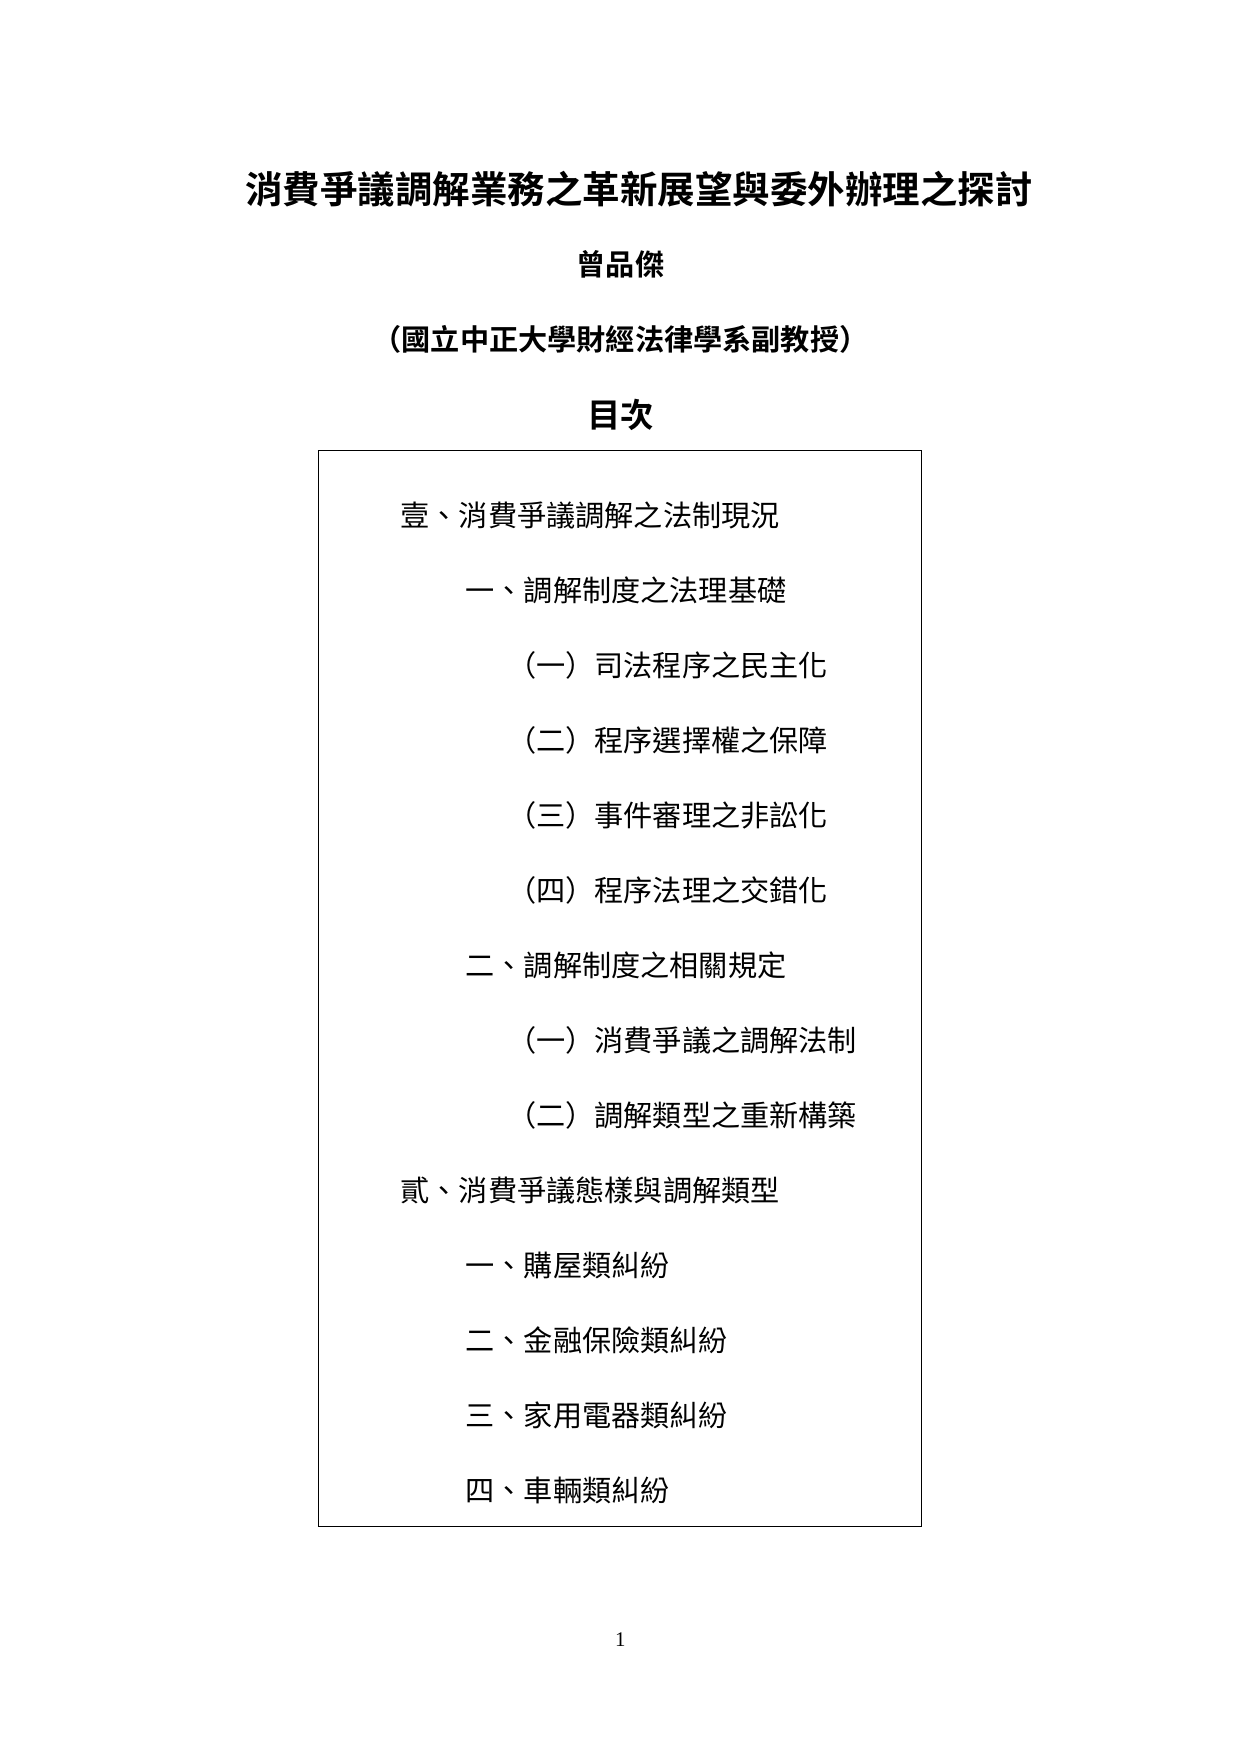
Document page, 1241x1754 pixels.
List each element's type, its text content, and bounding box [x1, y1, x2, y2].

text （國立中正大學財經法律學系副教授） [187, 300, 1053, 375]
text 目次 [187, 375, 1053, 450]
table_header 壹、消費爭議調解之法制現況 一、調解制度之法理基礎 （一）司法程序之民主化 （二）程序選擇權之保障 （三）事件審理之非訟化 （四）程序法理之交錯化 二、調解制度之相關規定 （一）消費爭議之調解法制 （二）調解類型之重新構築 貳、消費爭議態樣與調解類型 一、購屋類糾紛 二、金融保險類糾紛 三、家用電器類糾紛 四、車輛類糾紛 [319, 451, 921, 1526]
text 曾品傑 [187, 225, 1053, 300]
text 消費爭議調解業務之革新展望與委外辦理之探討 [187, 150, 1053, 225]
